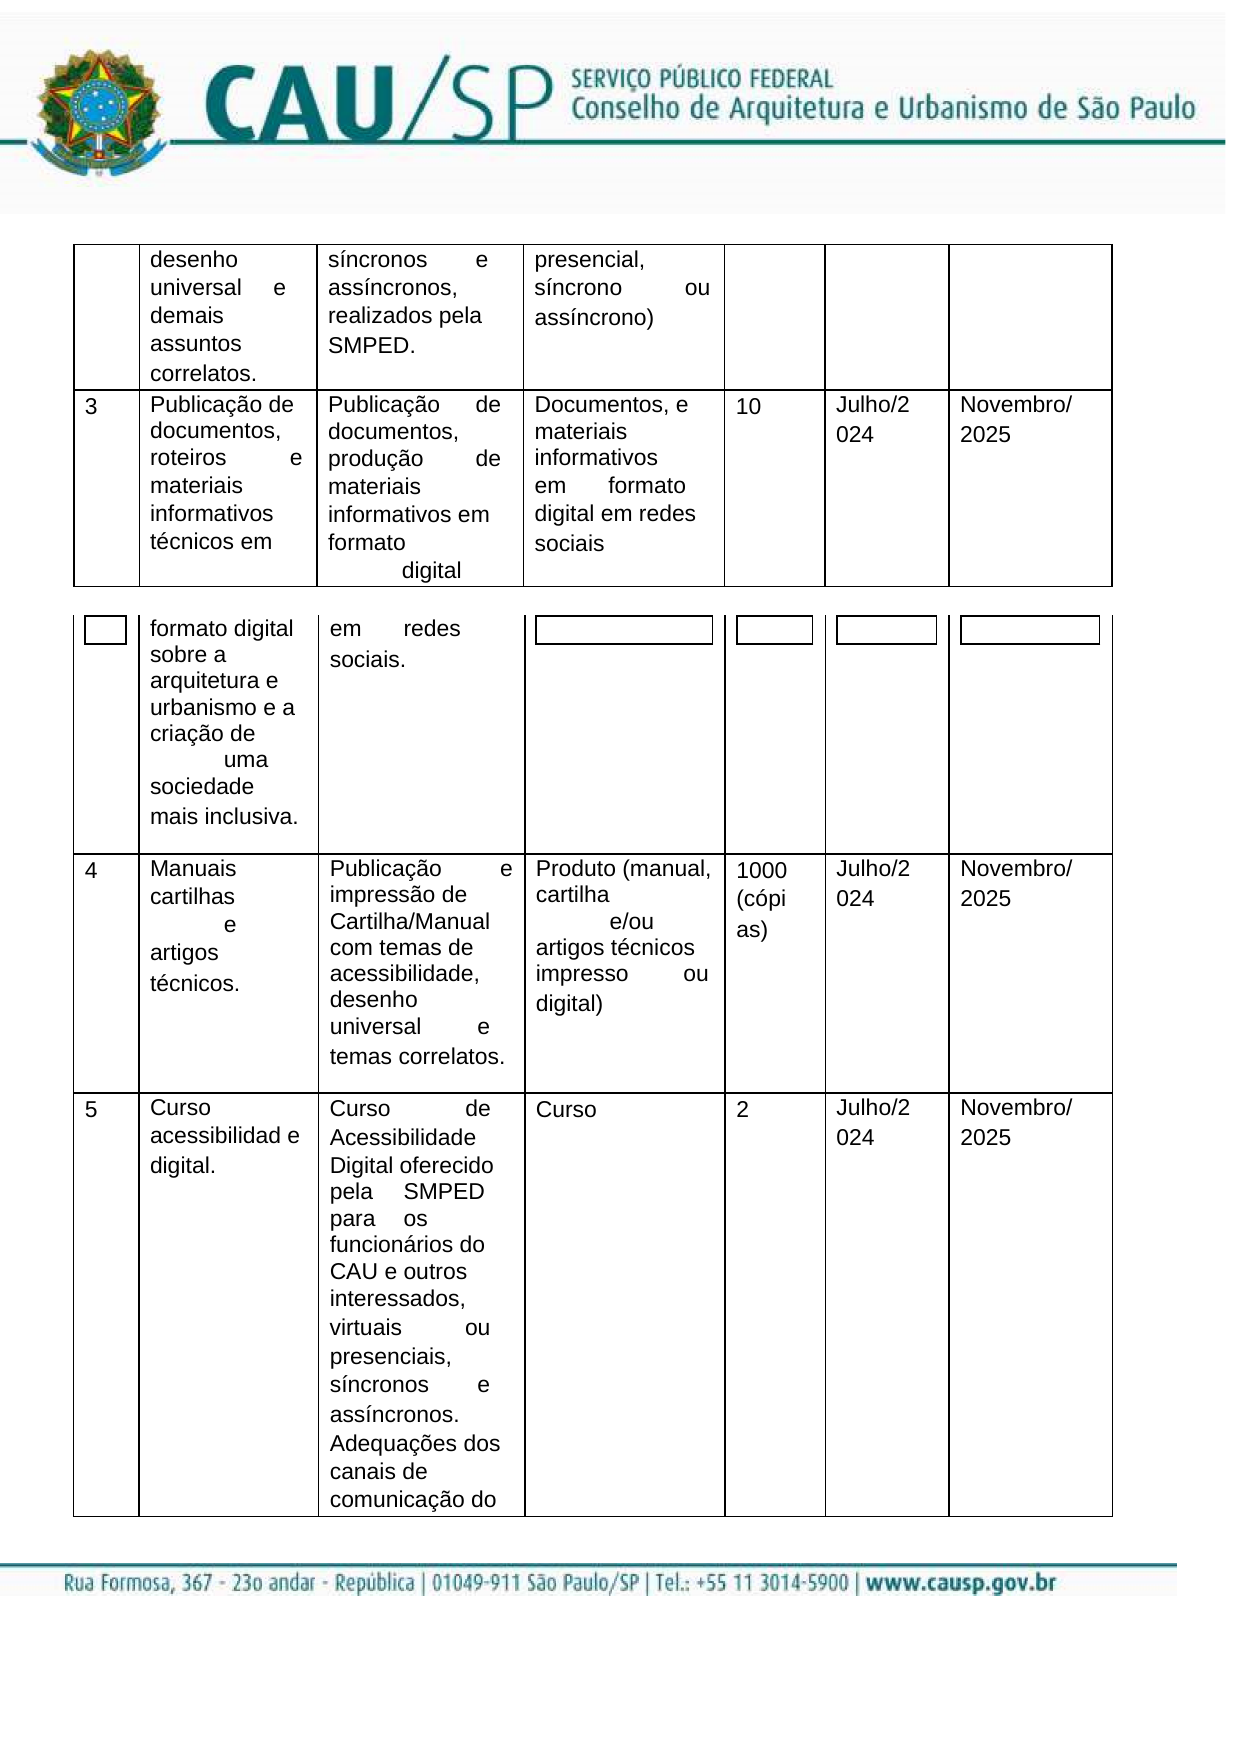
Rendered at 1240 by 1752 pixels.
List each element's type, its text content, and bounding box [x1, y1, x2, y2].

table_cell [826, 245, 948, 389]
table_cell Publicação de documentos, produção de materiais informativos em formato digital [318, 391, 523, 586]
table_cell 4 [74, 855, 138, 1092]
table_cell Julho/2 024 [826, 855, 948, 1092]
table_cell 10 [725, 391, 824, 586]
table_cell Julho/2 024 [826, 1094, 948, 1516]
table_cell Publicação de documentos, roteiros e materiais informativos técnicos em [140, 391, 316, 586]
table_header [826, 615, 948, 853]
table_cell síncronos e assíncronos, realizados pela SMPED. [318, 245, 523, 389]
table_header [74, 615, 138, 853]
table_cell desenho universal e demais assuntos correlatos. [140, 245, 316, 389]
table_cell 1000 (cópi as) [726, 855, 825, 1092]
table_cell Documentos, e materiais informativos em formato digital em redes sociais [524, 391, 724, 586]
table_header em redes sociais. [319, 615, 524, 853]
table_cell 3 [75, 391, 139, 586]
table_cell Curso acessibilidad e digital. [140, 1094, 318, 1516]
table_header [526, 615, 724, 853]
table_header [962, 617, 1099, 643]
table_header [950, 615, 1112, 853]
table_header [86, 617, 125, 643]
table_header [726, 615, 825, 853]
table_cell Novembro/ 2025 [950, 391, 1111, 586]
table_cell Julho/2 024 [826, 391, 948, 586]
table_header formato digital sobre a arquitetura e urbanismo e a criação de uma sociedade mais inclusiva. [140, 615, 318, 853]
table_cell Curso [526, 1094, 724, 1516]
table_header [838, 617, 936, 643]
table_cell [725, 245, 824, 389]
table_header [537, 617, 712, 643]
table_cell [950, 245, 1111, 389]
table_cell Novembro/ 2025 [950, 855, 1112, 1092]
table_cell [75, 245, 139, 389]
table_cell presencial, síncrono ou assíncrono) [524, 245, 724, 389]
table_cell 2 [726, 1094, 825, 1516]
table_cell Manuais cartilhas e artigos técnicos. [140, 855, 318, 1092]
table_cell Produto (manual, cartilha e/ou artigos técnicos impresso ou digital) [526, 855, 724, 1092]
table_header [738, 617, 812, 643]
table_cell 5 [74, 1094, 138, 1516]
table_cell Curso de Acessibilidade Digital oferecido pela SMPED para os funcionários do CAU e outros interessados, virtuais ou presenciais, síncronos e assíncronos. Adequações dos canais de comunicação do [319, 1094, 524, 1516]
table_cell Publicação e impressão de Cartilha/Manual com temas de acessibilidade, desenho universal e temas correlatos. [319, 855, 524, 1092]
table_cell Novembro/ 2025 [950, 1094, 1112, 1516]
